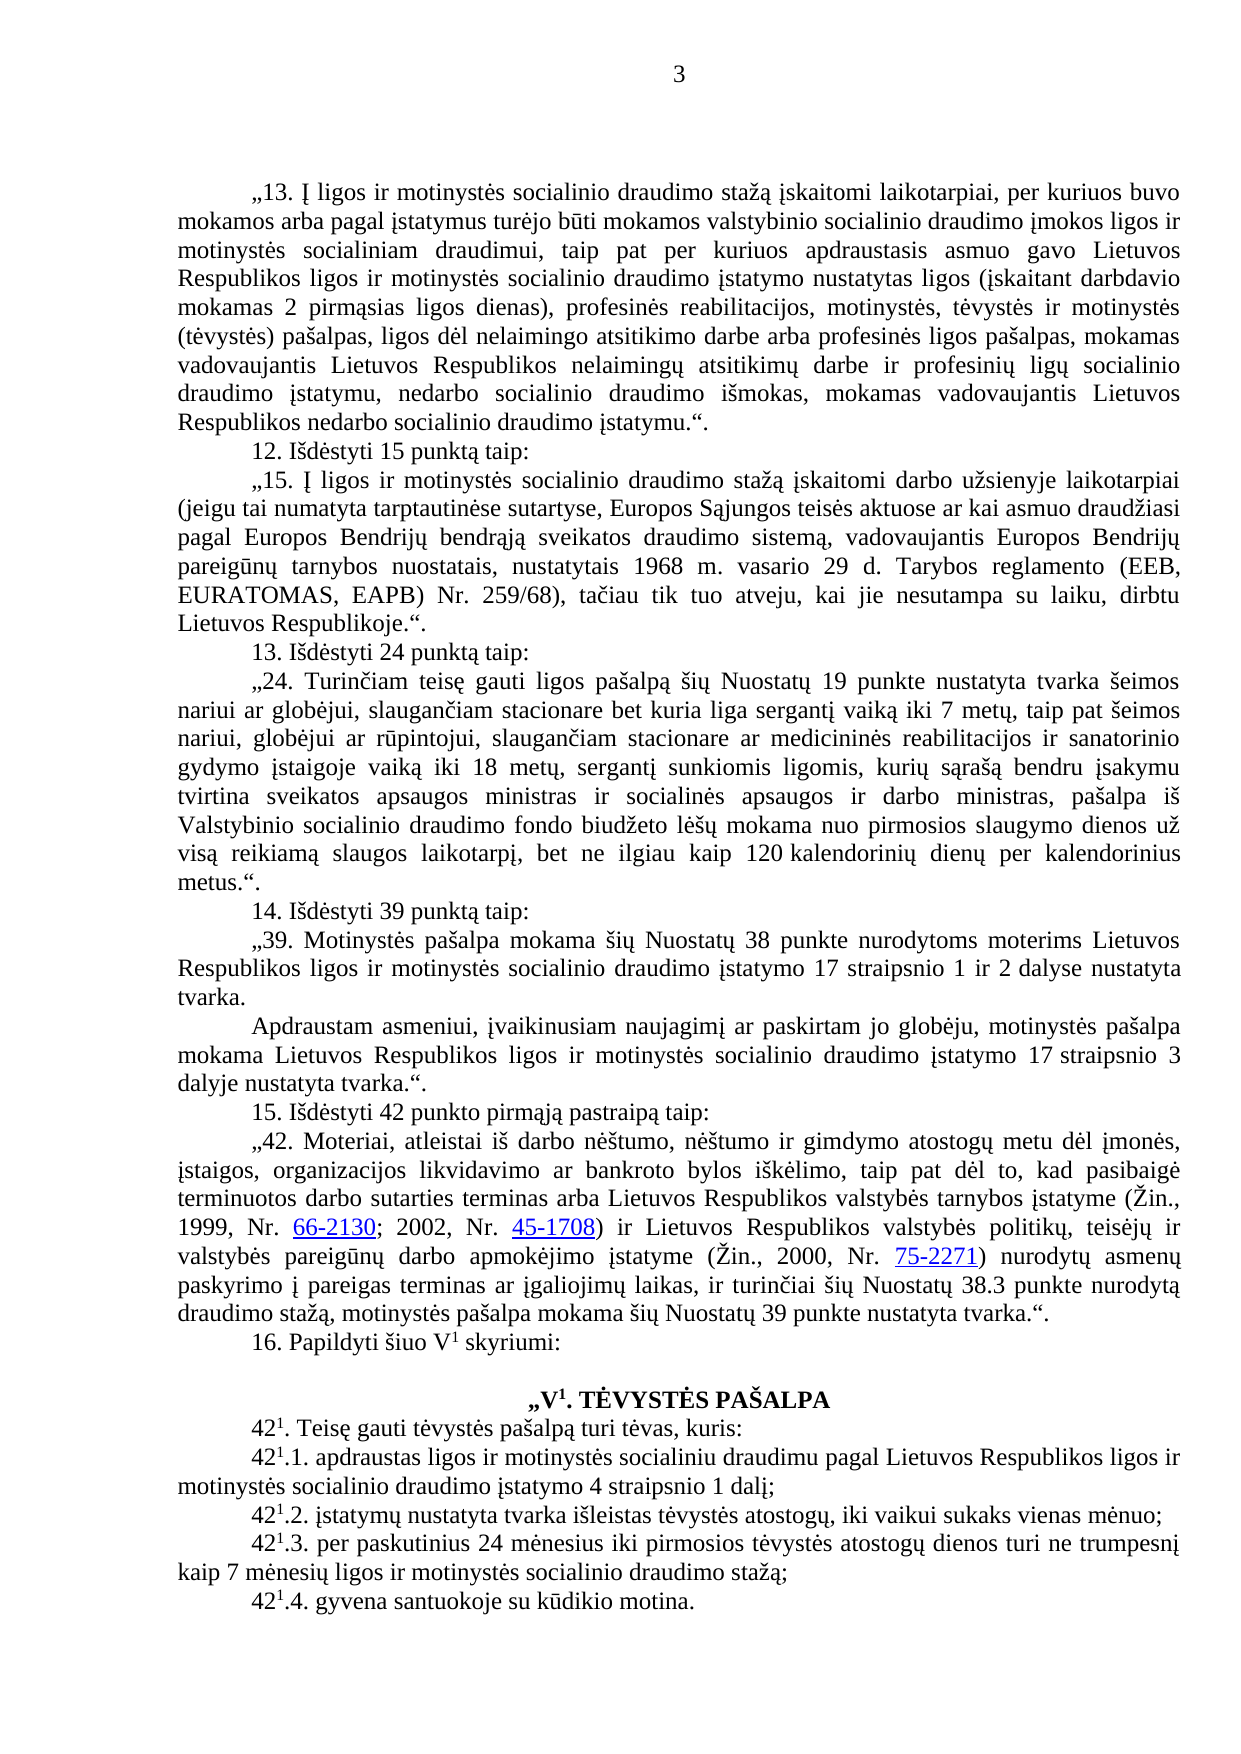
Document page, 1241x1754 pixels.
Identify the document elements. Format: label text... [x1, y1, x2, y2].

text 14. Išdėstyti 39 punktą taip: [177, 896, 1181, 925]
text 421.1. apdraustas ligos ir motinystės socialiniu draudimu pagal Lietuvos Respublikos ligos ir motinystės socialinio draudimo įstatymo 4 straipsnio 1 dalį; [177, 1442, 1181, 1500]
text 15. Išdėstyti 42 punkto pirmąją pastraipą taip: [177, 1097, 1181, 1126]
text 421.3. per paskutinius 24 mėnesius iki pirmosios tėvystės atostogų dienos turi ne trumpesnį kaip 7 mėnesių ligos ir motinystės socialinio draudimo stažą; [177, 1528, 1181, 1586]
text „13. Į ligos ir motinystės socialinio draudimo stažą įskaitomi laikotarpiai, per kuriuos buvo mokamos arba pagal įstatymus turėjo būti mokamos valstybinio socialinio draudimo įmokos ligos ir motinystės socialiniam draudimui, taip pat per kuriuos apdraustasis asmuo gavo Lietuvos Respublikos ligos ir motinystės socialinio draudimo įstatymo nustatytas ligos (įskaitant darbdavio mokamas 2 pirmąsias ligos dienas), profesinės reabilitacijos, motinystės, tėvystės ir motinystės (tėvystės) pašalpas, ligos dėl nelaimingo atsitikimo darbe arba profesinės ligos pašalpas, mokamas vadovaujantis Lietuvos Respublikos nelaimingų atsitikimų darbe ir profesinių ligų socialinio draudimo įstatymu, nedarbo socialinio draudimo išmokas, mokamas vadovaujantis Lietuvos Respublikos nedarbo socialinio draudimo įstatymu.“. [177, 177, 1181, 436]
text 421.2. įstatymų nustatyta tvarka išleistas tėvystės atostogų, iki vaikui sukaks vienas mėnuo; [177, 1500, 1181, 1528]
text 421. Teisę gauti tėvystės pašalpą turi tėvas, kuris: [177, 1413, 1181, 1442]
text 12. Išdėstyti 15 punktą taip: [177, 436, 1181, 465]
text „39. Motinystės pašalpa mokama šių Nuostatų 38 punkte nurodytoms moterims Lietuvos Respublikos ligos ir motinystės socialinio draudimo įstatymo 17 straipsnio 1 ir 2 dalyse nustatyta tvarka. [177, 925, 1181, 1011]
text „V1. TĖVYSTĖS PAŠALPA [177, 1385, 1181, 1413]
text Apdraustam asmeniui, įvaikinusiam naujagimį ar paskirtam jo globėju, motinystės pašalpa mokama Lietuvos Respublikos ligos ir motinystės socialinio draudimo įstatymo 17 straipsnio 3 dalyje nustatyta tvarka.“. [177, 1011, 1181, 1097]
text „42. Moteriai, atleistai iš darbo nėštumo, nėštumo ir gimdymo atostogų metu dėl įmonės, įstaigos, organizacijos likvidavimo ar bankroto bylos iškėlimo, taip pat dėl to, kad pasibaigė terminuotos darbo sutarties terminas arba Lietuvos Respublikos valstybės tarnybos įstatyme (Žin., 1999, Nr. 66-2130; 2002, Nr. 45-1708) ir Lietuvos Respublikos valstybės politikų, teisėjų ir valstybės pareigūnų darbo apmokėjimo įstatyme (Žin., 2000, Nr. 75-2271) nurodytų asmenų paskyrimo į pareigas terminas ar įgaliojimų laikas, ir turinčiai šių Nuostatų 38.3 punkte nurodytą draudimo stažą, motinystės pašalpa mokama šių Nuostatų 39 punkte nustatyta tvarka.“. [177, 1126, 1181, 1327]
text „24. Turinčiam teisę gauti ligos pašalpą šių Nuostatų 19 punkte nustatyta tvarka šeimos nariui ar globėjui, slaugančiam stacionare bet kuria liga sergantį vaiką iki 7 metų, taip pat šeimos nariui, globėjui ar rūpintojui, slaugančiam stacionare ar medicininės reabilitacijos ir sanatorinio gydymo įstaigoje vaiką iki 18 metų, sergantį sunkiomis ligomis, kurių sąrašą bendru įsakymu tvirtina sveikatos apsaugos ministras ir socialinės apsaugos ir darbo ministras, pašalpa iš Valstybinio socialinio draudimo fondo biudžeto lėšų mokama nuo pirmosios slaugymo dienos už visą reikiamą slaugos laikotarpį, bet ne ilgiau kaip 120 kalendorinių dienų per kalendorinius metus.“. [177, 666, 1181, 896]
text 13. Išdėstyti 24 punktą taip: [177, 637, 1181, 666]
text 421.4. gyvena santuokoje su kūdikio motina. [177, 1586, 1181, 1615]
text „15. Į ligos ir motinystės socialinio draudimo stažą įskaitomi darbo užsienyje laikotarpiai (jeigu tai numatyta tarptautinėse sutartyse, Europos Sąjungos teisės aktuose ar kai asmuo draudžiasi pagal Europos Bendrijų bendrąją sveikatos draudimo sistemą, vadovaujantis Europos Bendrijų pareigūnų tarnybos nuostatais, nustatytais 1968 m. vasario 29 d. Tarybos reglamento (EEB, EURATOMAS, EAPB) Nr. 259/68), tačiau tik tuo atveju, kai jie nesutampa su laiku, dirbtu Lietuvos Respublikoje.“. [177, 465, 1181, 637]
text 16. Papildyti šiuo V1 skyriumi: [177, 1327, 1181, 1356]
